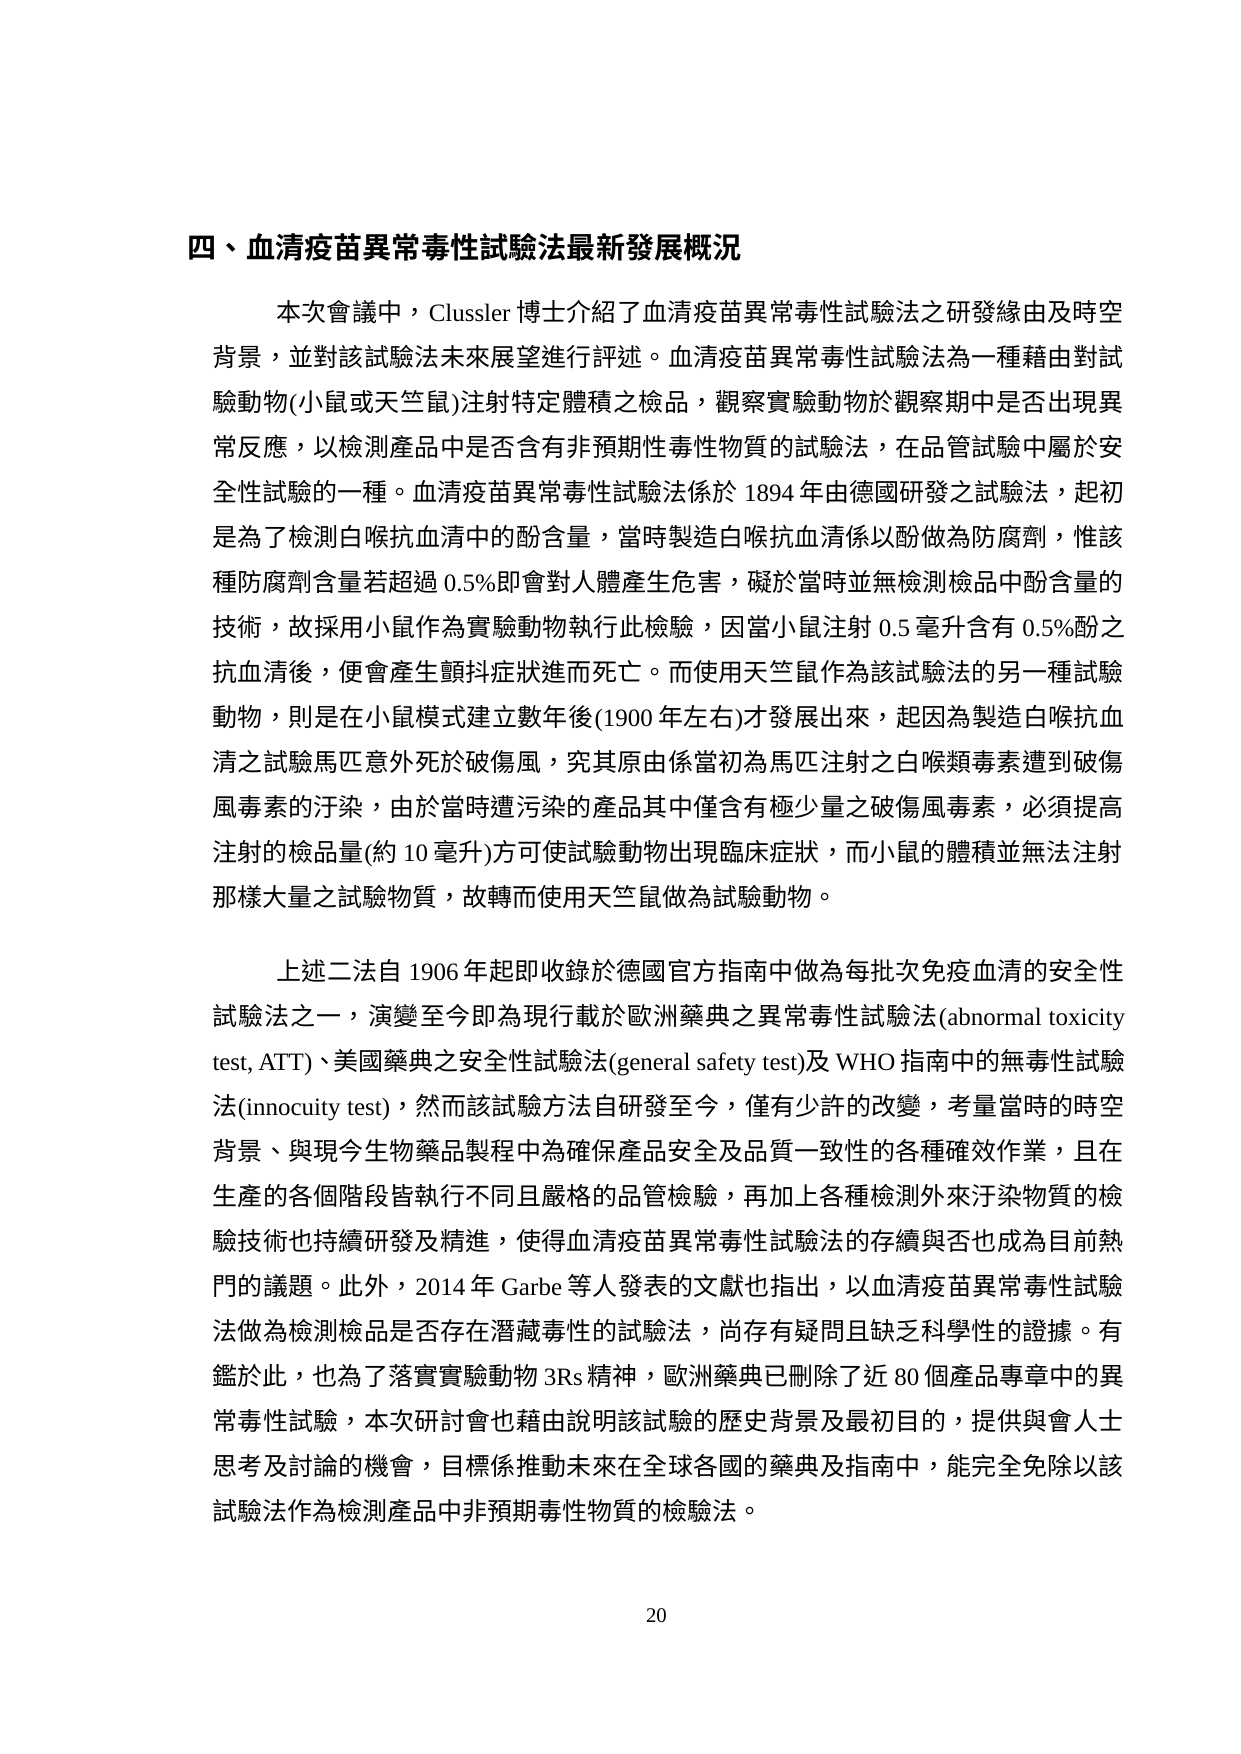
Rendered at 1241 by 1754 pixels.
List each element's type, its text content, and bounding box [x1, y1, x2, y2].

text 本次會議中，Clussler博士介紹了血清疫苗異常毒性試驗法之研發緣由及時空背景，並對該試驗法未來展望進行評述。血清疫苗異常毒性試驗法為一種藉由對試驗動物(小鼠或天竺鼠)注射特定體積之檢品，觀察實驗動物於觀察期中是否出現異常反應，以檢測產品中是否含有非預期性毒性物質的試驗法，在品管試驗中屬於安全性試驗的一種。血清疫苗異常毒性試驗法係於1894年由德國研發之試驗法，起初是為了檢測白喉抗血清中的酚含量，當時製造白喉抗血清係以酚做為防腐劑，惟該種防腐劑含量若超過0.5%即會對人體產生危害，礙於當時並無檢測檢品中酚含量的技術，故採用小鼠作為實驗動物執行此檢驗，因當小鼠注射0.5毫升含有0.5%酚之抗血清後，便會產生顫抖症狀進而死亡。而使用天竺鼠作為該試驗法的另一種試驗動物，則是在小鼠模式建立數年後(1900年左右)才發展出來，起因為製造白喉抗血清之試驗馬匹意外死於破傷風，究其原由係當初為馬匹注射之白喉類毒素遭到破傷風毒素的汙染，由於當時遭污染的產品其中僅含有極少量之破傷風毒素，必須提高注射的檢品量(約10毫升)方可使試驗動物出現臨床症狀，而小鼠的體積並無法注射那樣大量之試驗物質，故轉而使用天竺鼠做為試驗動物。 [212, 292, 1125, 914]
text 上述二法自1906年起即收錄於德國官方指南中做為每批次免疫血清的安全性試驗法之一，演變至今即為現行載於歐洲藥典之異常毒性試驗法(abnormal toxicity test, ATT)、美國藥典之安全性試驗法(general safety test)及WHO指南中的無毒性試驗法(innocuity test)，然而該試驗方法自研發至今，僅有少許的改變，考量當時的時空背景、與現今生物藥品製程中為確保產品安全及品質一致性的各種確效作業，且在生產的各個階段皆執行不同且嚴格的品管檢驗，再加上各種檢測外來汙染物質的檢驗技術也持續研發及精進，使得血清疫苗異常毒性試驗法的存續與否也成為目前熱門的議題。此外，2014年Garbe等人發表的文獻也指出，以血清疫苗異常毒性試驗法做為檢測檢品是否存在潛藏毒性的試驗法，尚存有疑問且缺乏科學性的證據。有鑑於此，也為了落實實驗動物3Rs精神，歐洲藥典已刪除了近80個產品專章中的異常毒性試驗，本次研討會也藉由說明該試驗的歷史背景及最初目的，提供與會人士思考及討論的機會，目標係推動未來在全球各國的藥典及指南中，能完全免除以該試驗法作為檢測產品中非預期毒性物質的檢驗法。 [212, 951, 1125, 1529]
text 四、血清疫苗異常毒性試驗法最新發展概況 [187, 208, 1125, 283]
